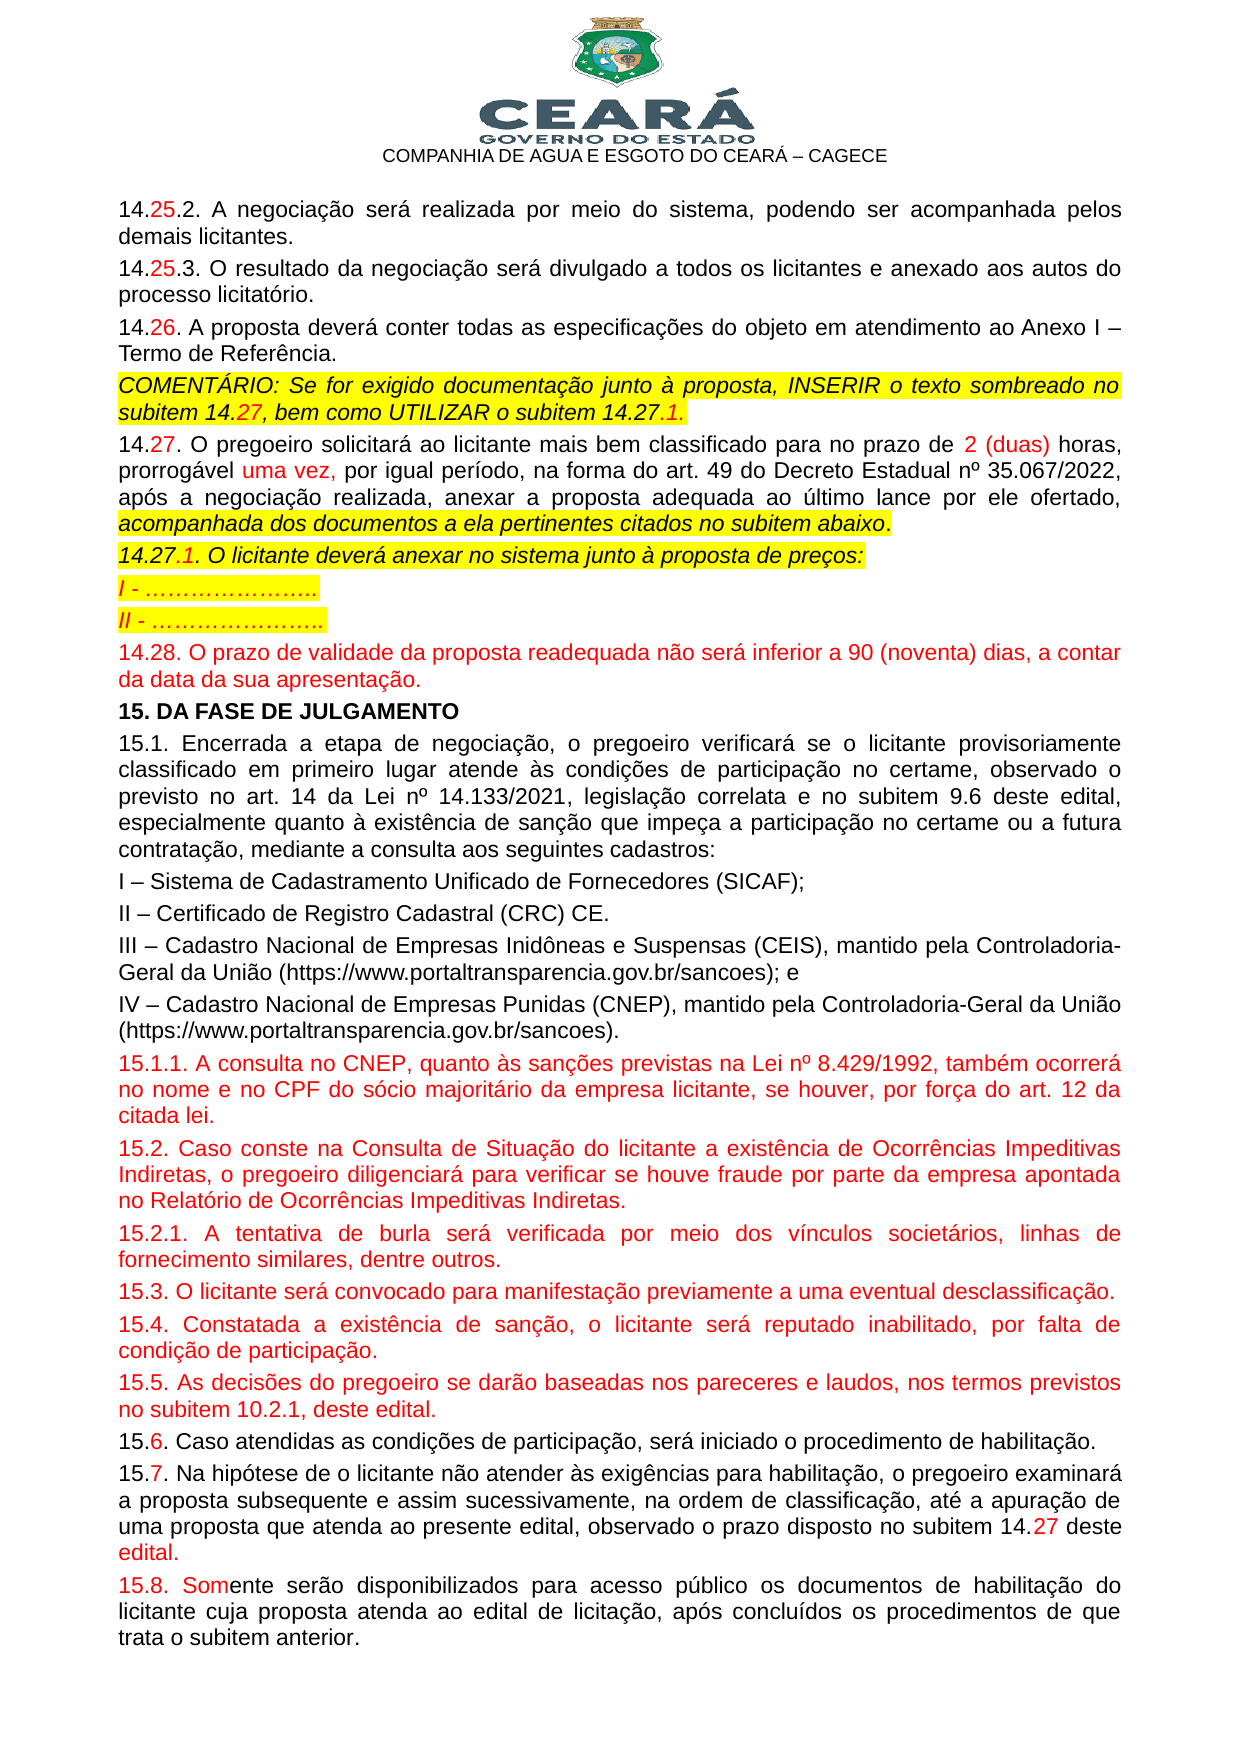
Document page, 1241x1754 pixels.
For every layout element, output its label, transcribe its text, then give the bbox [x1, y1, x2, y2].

text COMENTÁRIO: Se for exigido documentação junto à proposta, INSERIR o texto sombreado no subitem 14.27, bem como UTILIZAR o subitem 14.27.1. [118, 372, 1122, 425]
text 15.2. Caso conste na Consulta de Situação do licitante a existência de Ocorrências Impeditivas Indiretas, o pregoeiro diligenciará para verificar se houve fraude por parte da empresa apontada no Relatório de Ocorrências Impeditivas Indiretas. [118, 1135, 1122, 1214]
text 15.8. Somente serão disponibilizados para acesso público os documentos de habilitação do licitante cuja proposta atenda ao edital de licitação, após concluídos os procedimentos de que trata o subitem anterior. [118, 1572, 1122, 1651]
text 14.25.2. A negociação será realizada por meio do sistema, podendo ser acompanhada pelos demais licitantes. [118, 196, 1122, 249]
text 15.1. Encerrada a etapa de negociação, o pregoeiro verificará se o licitante provisoriamente classificado em primeiro lugar atende às condições de participação no certame, observado o previsto no art. 14 da Lei nº 14.133/2021, legislação correlata e no subitem 9.6 deste edital, especialmente quanto à existência de sanção que impeça a participação no certame ou a futura contratação, mediante a consulta aos seguintes cadastros: [118, 730, 1122, 862]
text I - ………………….. [118, 574, 1122, 601]
text 15.1.1. A consulta no CNEP, quanto às sanções previstas na Lei nº 8.429/1992, também ocorrerá no nome e no CPF do sócio majoritário da empresa licitante, se houver, por força do art. 12 da citada lei. [118, 1050, 1122, 1129]
text 14.27. O pregoeiro solicitará ao licitante mais bem classificado para no prazo de 2 (duas) horas, prorrogável uma vez, por igual período, na forma do art. 49 do Decreto Estadual nº 35.067/2022, após a negociação realizada, anexar a proposta adequada ao último lance por ele ofertado, acompanhada dos documentos a ela pertinentes citados no subitem abaixo. [118, 431, 1122, 536]
text 15. DA FASE DE JULGAMENTO [118, 698, 1122, 724]
text I – Sistema de Cadastramento Unificado de Fornecedores (SICAF); [118, 868, 1122, 894]
list II – Certificado de Registro Cadastral (CRC) CE. [118, 900, 1122, 926]
text 15.4. Constatada a existência de sanção, o licitante será reputado inabilitado, por falta de condição de participação. [118, 1311, 1122, 1363]
text 15.5. As decisões do pregoeiro se darão baseadas nos pareceres e laudos, nos termos previstos no subitem 10.2.1, deste edital. [118, 1369, 1122, 1422]
picture [453, 12, 782, 148]
text 14.26. A proposta deverá conter todas as especificações do objeto em atendimento ao Anexo I – Termo de Referência. [118, 314, 1122, 366]
text 14.25.3. O resultado da negociação será divulgado a todos os licitantes e anexado aos autos do processo licitatório. [118, 255, 1122, 308]
text II - ………………….. [118, 607, 1122, 633]
text 15.6. Caso atendidas as condições de participação, será iniciado o procedimento de habilitação. [118, 1428, 1122, 1454]
text 14.28. O prazo de validade da proposta readequada não será inferior a 90 (noventa) dias, a contar da data da sua apresentação. [118, 639, 1122, 692]
text 15.3. O licitante será convocado para manifestação previamente a uma eventual desclassificação. [118, 1278, 1122, 1305]
text IV – Cadastro Nacional de Empresas Punidas (CNEP), mantido pela Controladoria-Geral da União (https://www.portaltransparencia.gov.br/sancoes). [118, 991, 1122, 1044]
text 15.7. Na hipótese de o licitante não atender às exigências para habilitação, o pregoeiro examinará a proposta subsequente e assim sucessivamente, na ordem de classificação, até a apuração de uma proposta que atenda ao presente edital, observado o prazo disposto no subitem 14.27 deste edital. [118, 1460, 1122, 1566]
list III – Cadastro Nacional de Empresas Inidôneas e Suspensas (CEIS), mantido pela Controladoria-Geral da União (https://www.portaltransparencia.gov.br/sancoes); e [118, 932, 1122, 985]
text 15.2.1. A tentativa de burla será verificada por meio dos vínculos societários, linhas de fornecimento similares, dentre outros. [118, 1220, 1122, 1272]
text 14.27.1. O licitante deverá anexar no sistema junto à proposta de preços: [118, 542, 1122, 569]
